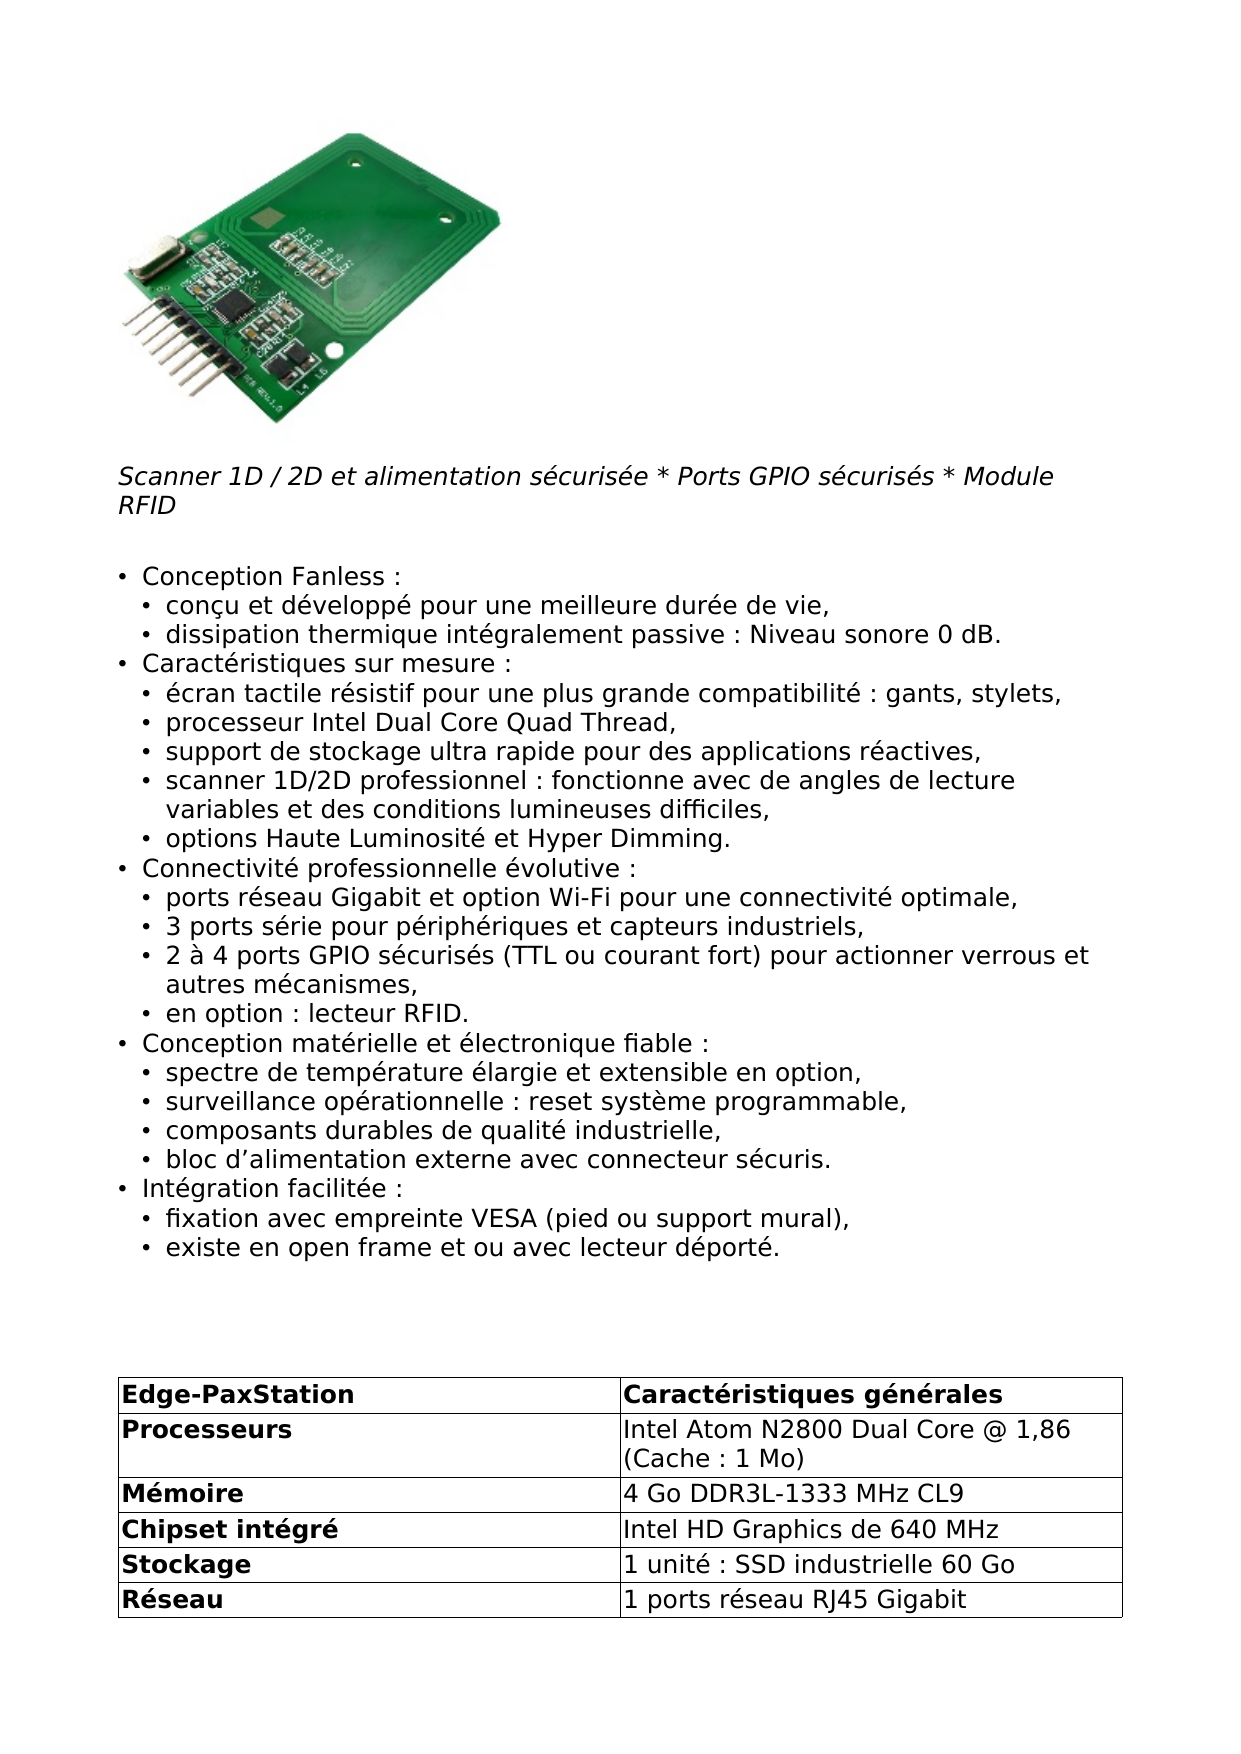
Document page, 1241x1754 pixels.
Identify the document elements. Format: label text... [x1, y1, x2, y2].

list processeur Intel Dual Core Quad Thread, [142, 708, 1122, 737]
table_cell 1 unité : SSD industrielle 60 Go [621, 1548, 1122, 1582]
table_cell 4 Go DDR3L-1333 MHz CL9 [621, 1478, 1122, 1512]
list Conception Fanless : [118, 562, 1122, 591]
list composants durables de qualité industrielle, [142, 1116, 1122, 1146]
table_cell 1 ports réseau RJ45 Gigabit [621, 1583, 1122, 1617]
table_cell Stockage [119, 1548, 620, 1582]
list spectre de température élargie et extensible en option, [142, 1058, 1122, 1087]
list Connectivité professionnelle évolutive : [118, 854, 1122, 883]
table_header Caractéristiques générales [621, 1378, 1122, 1412]
list options Haute Luminosité et Hyper Dimming. [142, 825, 1122, 854]
list Intégration facilitée : [118, 1175, 1122, 1204]
picture [118, 118, 503, 450]
list dissipation thermique intégralement passive : Niveau sonore 0 dB. [142, 621, 1122, 650]
list conçu et développé pour une meilleure durée de vie, [142, 591, 1122, 621]
table_cell Chipset intégré [119, 1513, 620, 1547]
list Caractéristiques sur mesure : [118, 650, 1122, 679]
table_cell Réseau [119, 1583, 620, 1617]
list support de stockage ultra rapide pour des applications réactives, [142, 737, 1122, 766]
list Conception matérielle et électronique fiable : [118, 1029, 1122, 1058]
list bloc d’alimentation externe avec connecteur sécuris. [142, 1146, 1122, 1175]
table_cell Processeurs [119, 1414, 620, 1477]
list écran tactile résistif pour une plus grande compatibilité : gants, stylets, [142, 679, 1122, 708]
table_cell Mémoire [119, 1478, 620, 1512]
table_cell Intel HD Graphics de 640 MHz [621, 1513, 1122, 1547]
list surveillance opérationnelle : reset système programmable, [142, 1087, 1122, 1116]
text Scanner 1D / 2D et alimentation sécurisée * Ports GPIO sécurisés * Module RFID [118, 462, 1122, 520]
list ports réseau Gigabit et option Wi-Fi pour une connectivité optimale, [142, 883, 1122, 912]
list fixation avec empreinte VESA (pied ou support mural), [142, 1204, 1122, 1233]
table_header Edge-PaxStation [119, 1378, 620, 1412]
list 3 ports série pour périphériques et capteurs industriels, [142, 912, 1122, 941]
list existe en open frame et ou avec lecteur déporté. [142, 1233, 1122, 1262]
list 2 à 4 ports GPIO sécurisés (TTL ou courant fort) pour actionner verrous et autres mécanismes, [142, 941, 1122, 1000]
table_cell Intel Atom N2800 Dual Core @ 1,86 (Cache : 1 Mo) [621, 1414, 1122, 1477]
list en option : lecteur RFID. [142, 1000, 1122, 1029]
list scanner 1D/2D professionnel : fonctionne avec de angles de lecture variables et des conditions lumineuses difficiles, [142, 766, 1122, 825]
